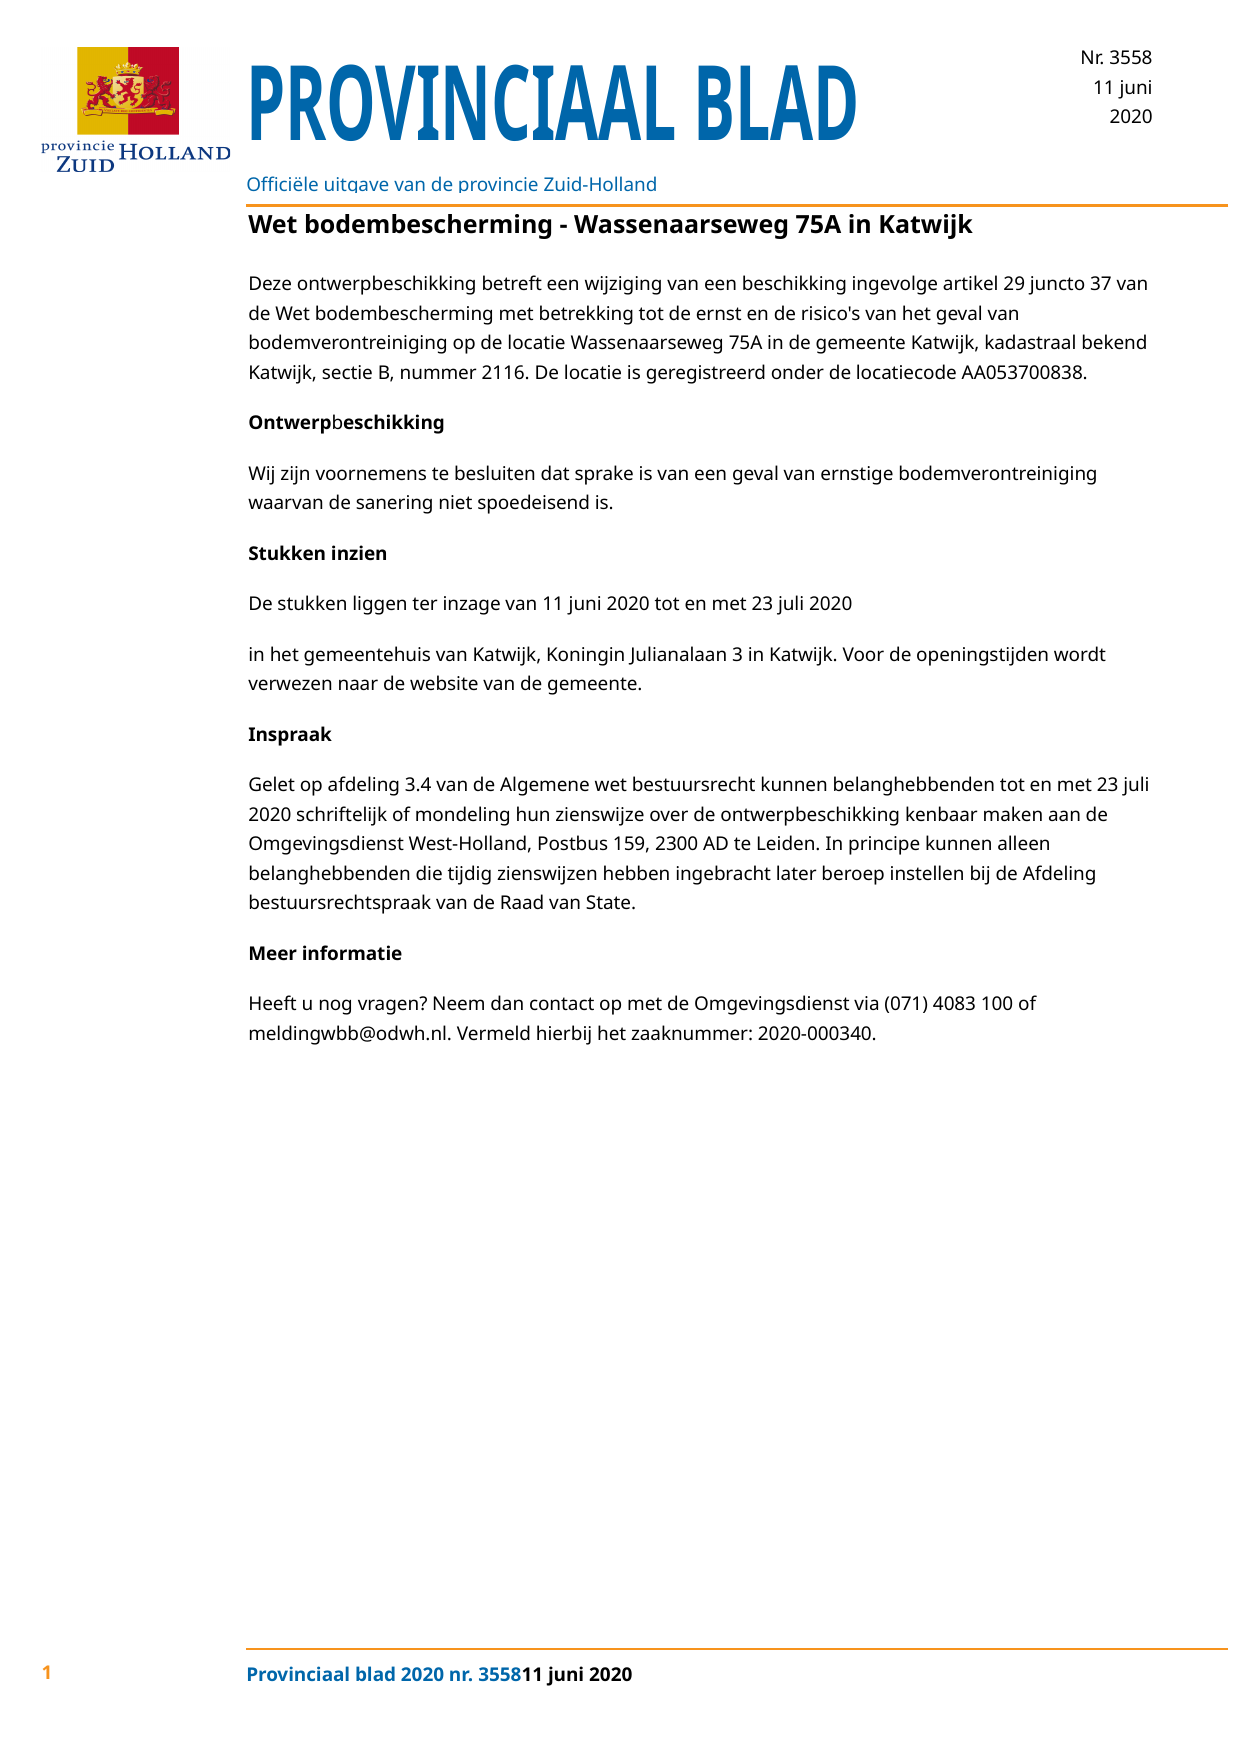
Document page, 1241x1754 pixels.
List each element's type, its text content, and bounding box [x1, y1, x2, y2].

text Heeft u nog vragen? Neem dan contact op met de Omgevingsdienst via (071) 4083 100 of meldingwbb@odwh.nl. Vermeld hierbij het zaaknummer: 2020-000340. [248, 990, 1152, 1046]
text De stukken liggen ter inzage van 11 juni 2020 tot en met 23 juli 2020 [248, 590, 1152, 616]
text Wet bodembescherming - Wassenaarseweg 75A in Katwijk [248, 207, 1152, 241]
text Wij zijn voornemens te besluiten dat sprake is van een geval van ernstige bodemverontreiniging waarvan de sanering niet spoedeisend is. [248, 460, 1152, 515]
text Gelet op afdeling 3.4 van de Algemene wet bestuursrecht kunnen belanghebbenden tot en met 23 juli 2020 schriftelijk of mondeling hun zienswijze over de ontwerpbeschikking kenbaar maken aan de Omgevingsdienst West-Holland, Postbus 159, 2300 AD te Leiden. In principe kunnen alleen belanghebbenden die tijdig zienswijzen hebben ingebracht later beroep instellen bij de Afdeling bestuursrechtspraak van de Raad van State. [248, 771, 1152, 915]
text Meer informatie [248, 940, 1152, 966]
text in het gemeentehuis van Katwijk, Koningin Julianalaan 3 in Katwijk. Voor de openingstijden wordt verwezen naar de website van de gemeente. [248, 641, 1152, 696]
text Deze ontwerpbeschikking betreft een wijziging van een beschikking ingevolge artikel 29 juncto 37 van de Wet bodembescherming met betrekking tot de ernst en de risico's van het geval van bodemverontreiniging op de locatie Wassenaarseweg 75A in de gemeente Katwijk, kadastraal bekend Katwijk, sectie B, nummer 2116. De locatie is geregistreerd onder de locatiecode AA053700838. [248, 270, 1152, 385]
text Inspraak [248, 721, 1152, 746]
text Stukken inzien [248, 540, 1152, 566]
picture [41, 47, 231, 172]
text Ontwerpbeschikking [248, 409, 1152, 435]
